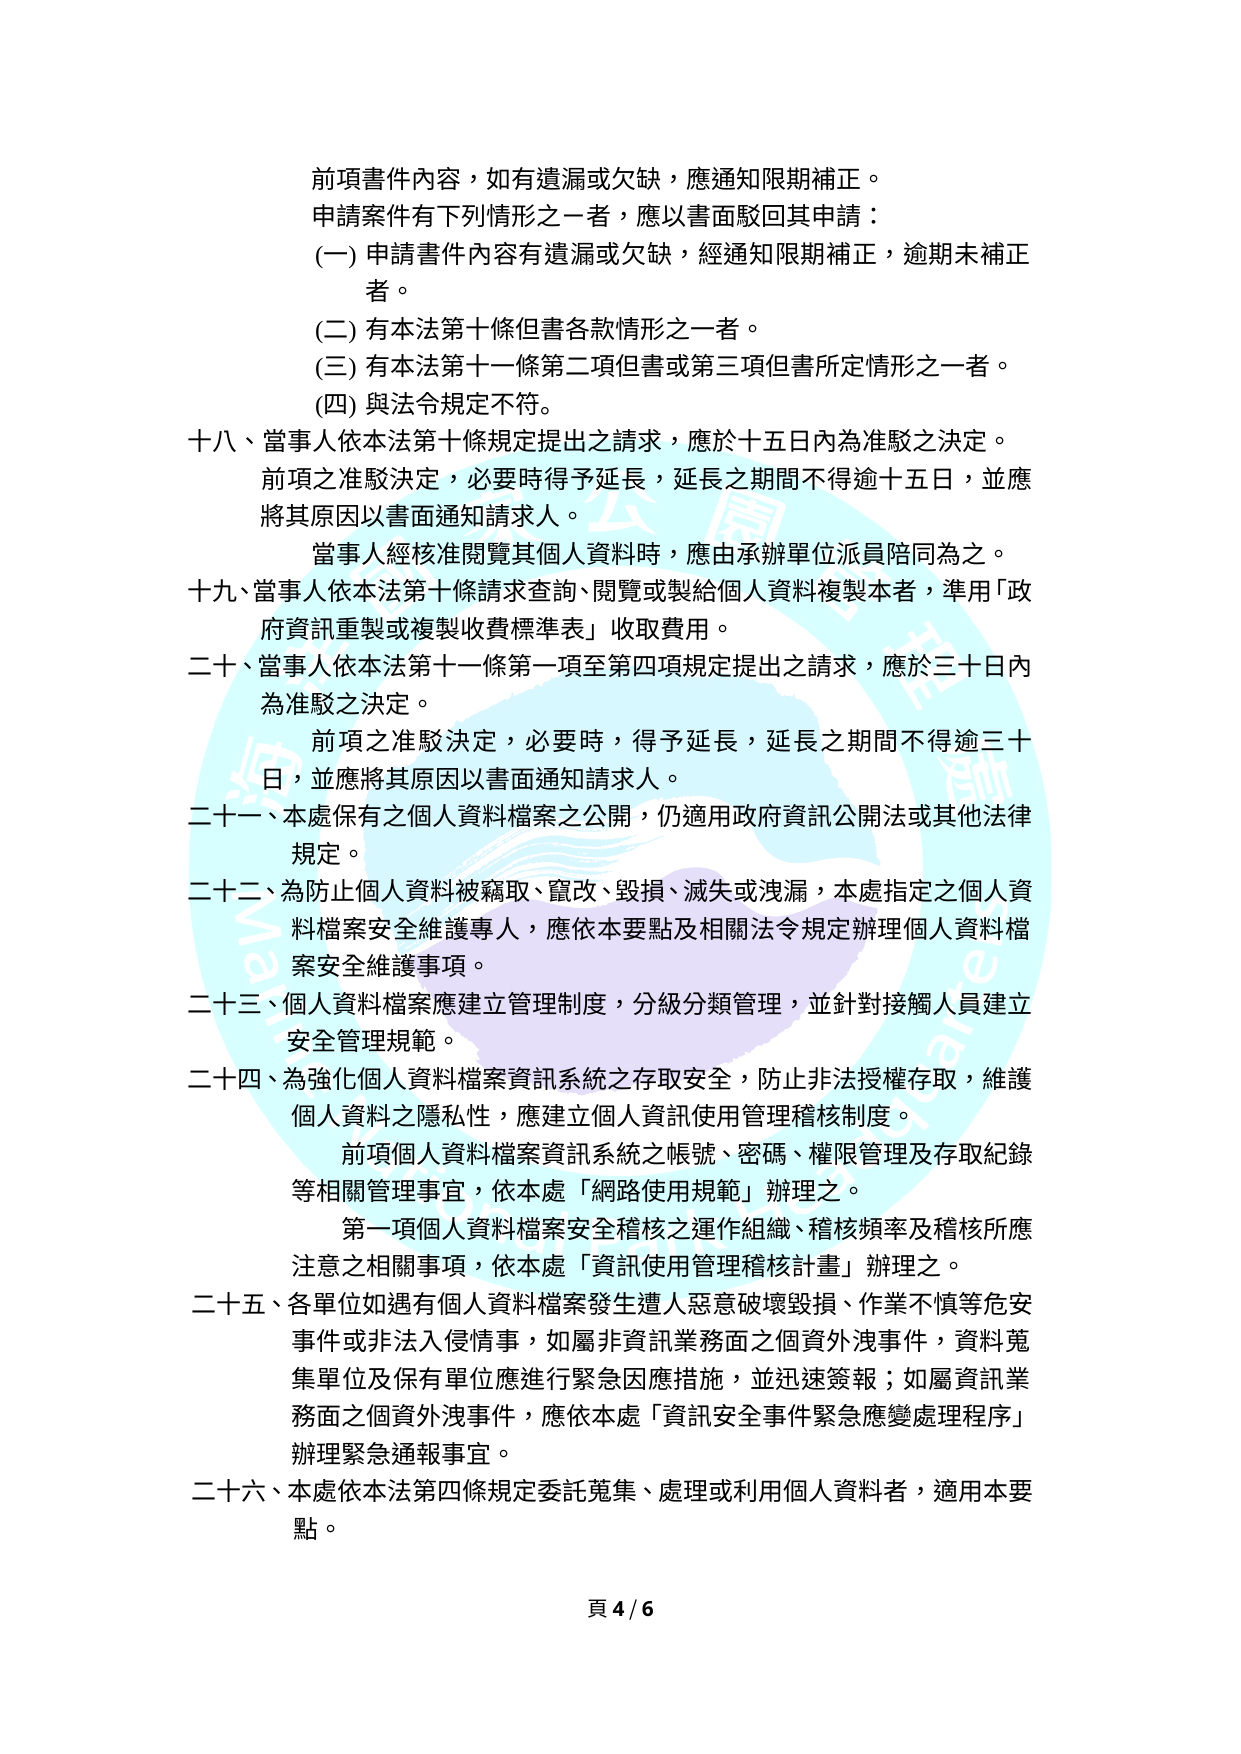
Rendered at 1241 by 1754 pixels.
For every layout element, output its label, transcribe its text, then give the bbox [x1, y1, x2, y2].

table_cell 二十三、個人資料檔案應建立管理制度，分級分類管理，並針對接觸人員建立安全管理規範。 [176, 984, 188, 1058]
table_cell 二十五、各單位如遇有個人資料檔案發生遭人惡意破壞毀損、作業不慎等危安事件或非法入侵情事，如屬非資訊業務面之個資外洩事件，資料蒐集單位及保有單位應進行緊急因應措施，並迅速簽報；如屬資訊業務面之個資外洩事件，應依本處「資訊安全事件緊急應變處理程序」辦理緊急通報事宜。 [176, 1284, 1044, 1471]
table_cell 十七、當事人向本處申請行使本法第十條或第十一條第一項至第四項規定之權利時，應檢附相關證明文件向本處正式提出書面申請為之。 前項書件內容，如有遺漏或欠缺，應通知限期補正。 申請案件有下列情形之ㄧ者，應以書面駁回其申請： 申請書件內容有遺漏或欠缺，經通知限期補正，逾期未補正者。 有本法第十條但書各款情形之一者。 有本法第十一條第二項但書或第三項但書所定情形之一者。 與法令規定不符。 [176, 159, 1044, 421]
table_cell 十八、當事人依本法第十條規定提出之請求，應於十五日內為准駁之決定。 前項之准駁決定，必要時得予延長，延長之期間不得逾十五日，並應將其原因以書面通知請求人。 當事人經核准閱覽其個人資料時，應由承辦單位派員陪同為之。 [176, 421, 1044, 571]
table_cell 二十、當事人依本法第十一條第一項至第四項規定提出之請求，應於三十日內為准駁之決定。 前項之准駁決定，必要時，得予延長，延長之期間不得逾三十日，並應將其原因以書面通知請求人。 [176, 646, 188, 796]
table_cell 二十一、本處保有之個人資料檔案之公開，仍適用政府資訊公開法或其他法律規定。 [176, 796, 188, 871]
table_cell 二十六、本處依本法第四條規定委託蒐集、處理或利用個人資料者，適用本要點。 [176, 1471, 1044, 1546]
